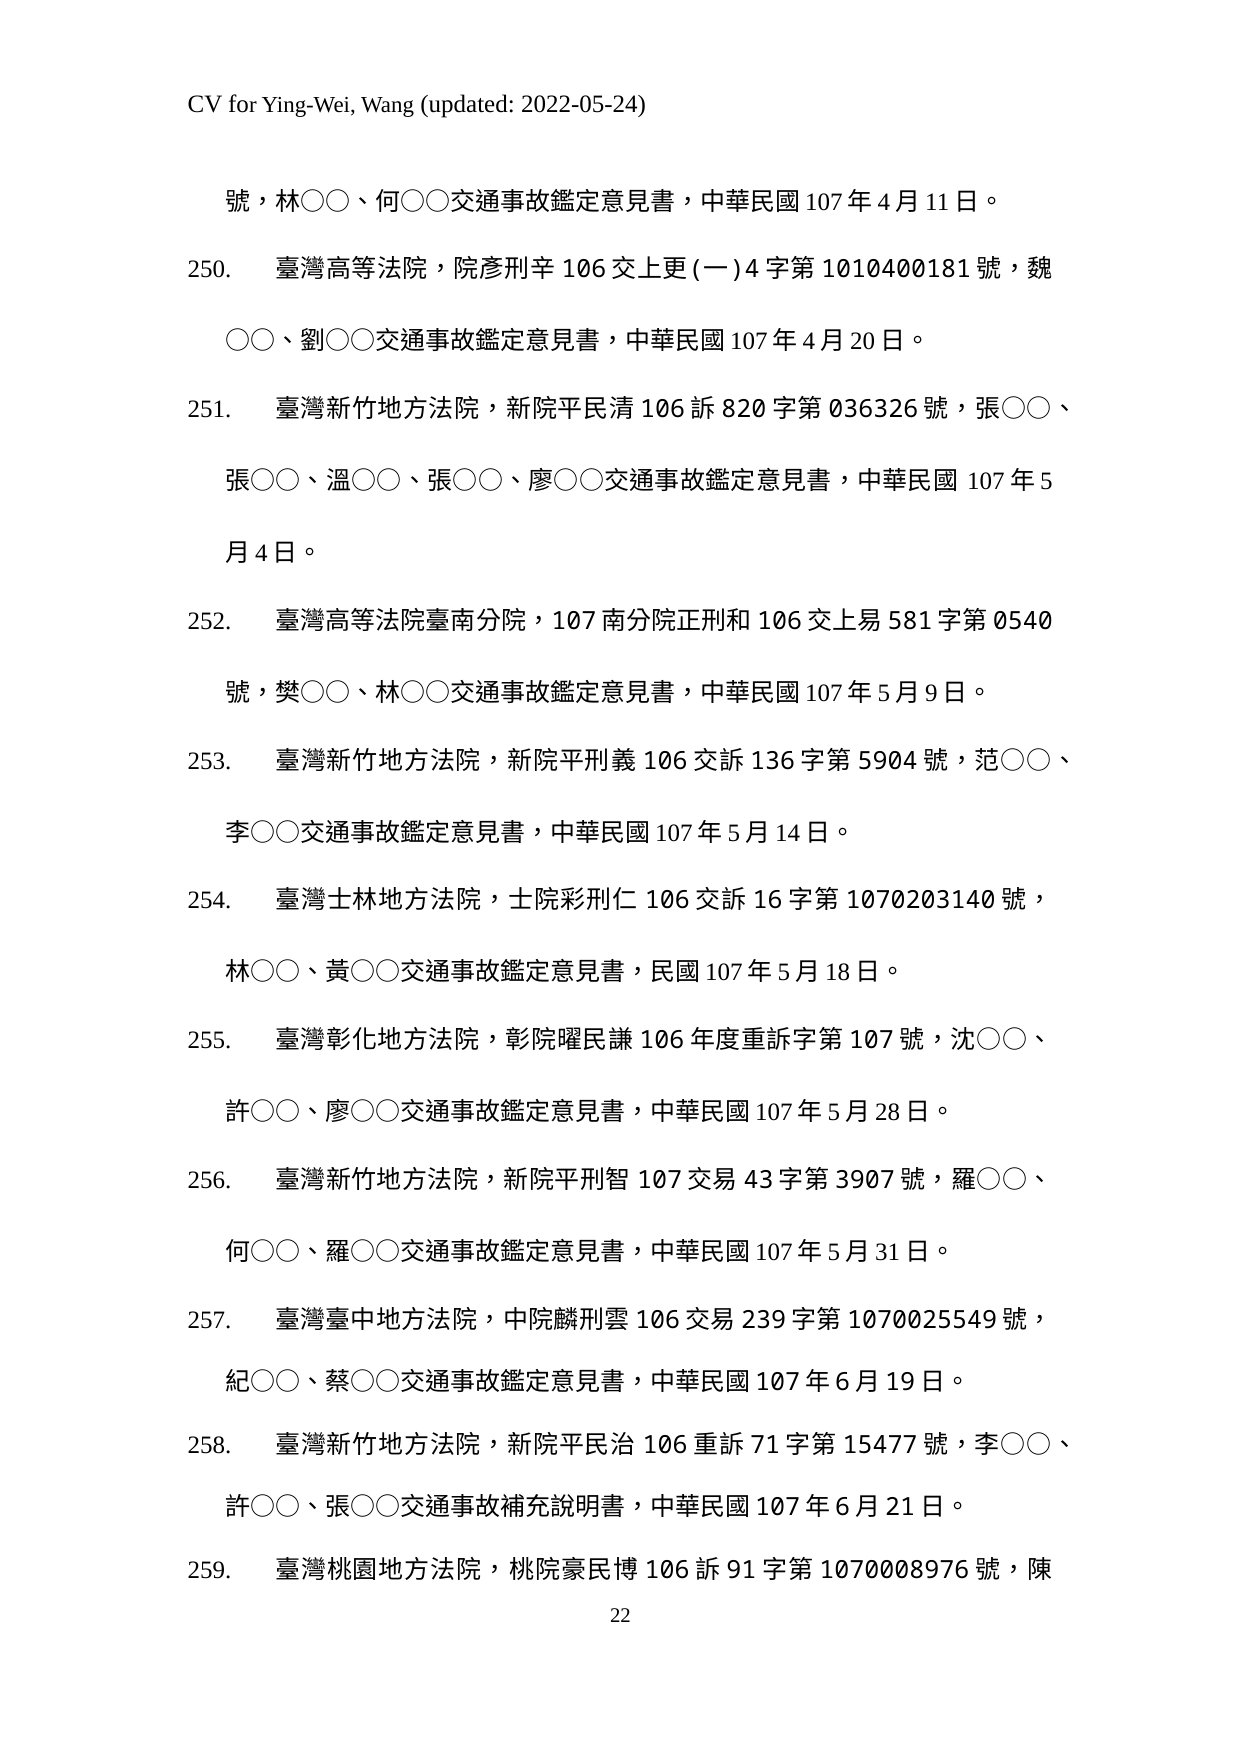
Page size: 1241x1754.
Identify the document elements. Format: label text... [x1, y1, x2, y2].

list 臺灣高等法院臺南分院，107南分院正刑和106交上易581字第0540號，樊○○、林○○交通事故鑑定意見書，中華民國107年5月9日。 [187, 577, 1053, 711]
list 臺灣士林地方法院，士院彩刑仁106交訴16字第1070203140號，林○○、黃○○交通事故鑑定意見書，民國107年5月18日。 [187, 856, 1053, 991]
list 臺灣新竹地方法院，新院平民清106訴820字第036326號，張○○、張○○、溫○○、張○○、廖○○交通事故鑑定意見書，中華民國107年5月4日。 [187, 365, 1053, 571]
list 臺灣桃園地方法院，桃院豪民博106訴91字第1070008976號，陳 [187, 1526, 1053, 1588]
list 號，林○○、何○○交通事故鑑定意見書，中華民國107年4月11日。 [187, 157, 1053, 220]
list 臺灣高等法院，院彥刑辛106交上更(一)4字第1010400181號，魏○○、劉○○交通事故鑑定意見書，中華民國107年4月20日。 [187, 225, 1053, 360]
list 臺灣新竹地方法院，新院平刑智107交易43字第3907號，羅○○、何○○、羅○○交通事故鑑定意見書，中華民國107年5月31日。 [187, 1136, 1053, 1270]
list 臺灣新竹地方法院，新院平刑義106交訴136字第5904號，范○○、李○○交通事故鑑定意見書，中華民國107年5月14日。 [187, 717, 1053, 851]
list 臺灣新竹地方法院，新院平民治106重訴71字第15477號，李○○、許○○、張○○交通事故補充說明書，中華民國107年6月21日。 [187, 1401, 1053, 1526]
list 臺灣彰化地方法院，彰院曜民謙106年度重訴字第107號，沈○○、許○○、廖○○交通事故鑑定意見書，中華民國107年5月28日。 [187, 996, 1053, 1131]
list 臺灣臺中地方法院，中院麟刑雲106交易239字第1070025549號，紀○○、蔡○○交通事故鑑定意見書，中華民國107年6月19日。 [187, 1276, 1053, 1401]
